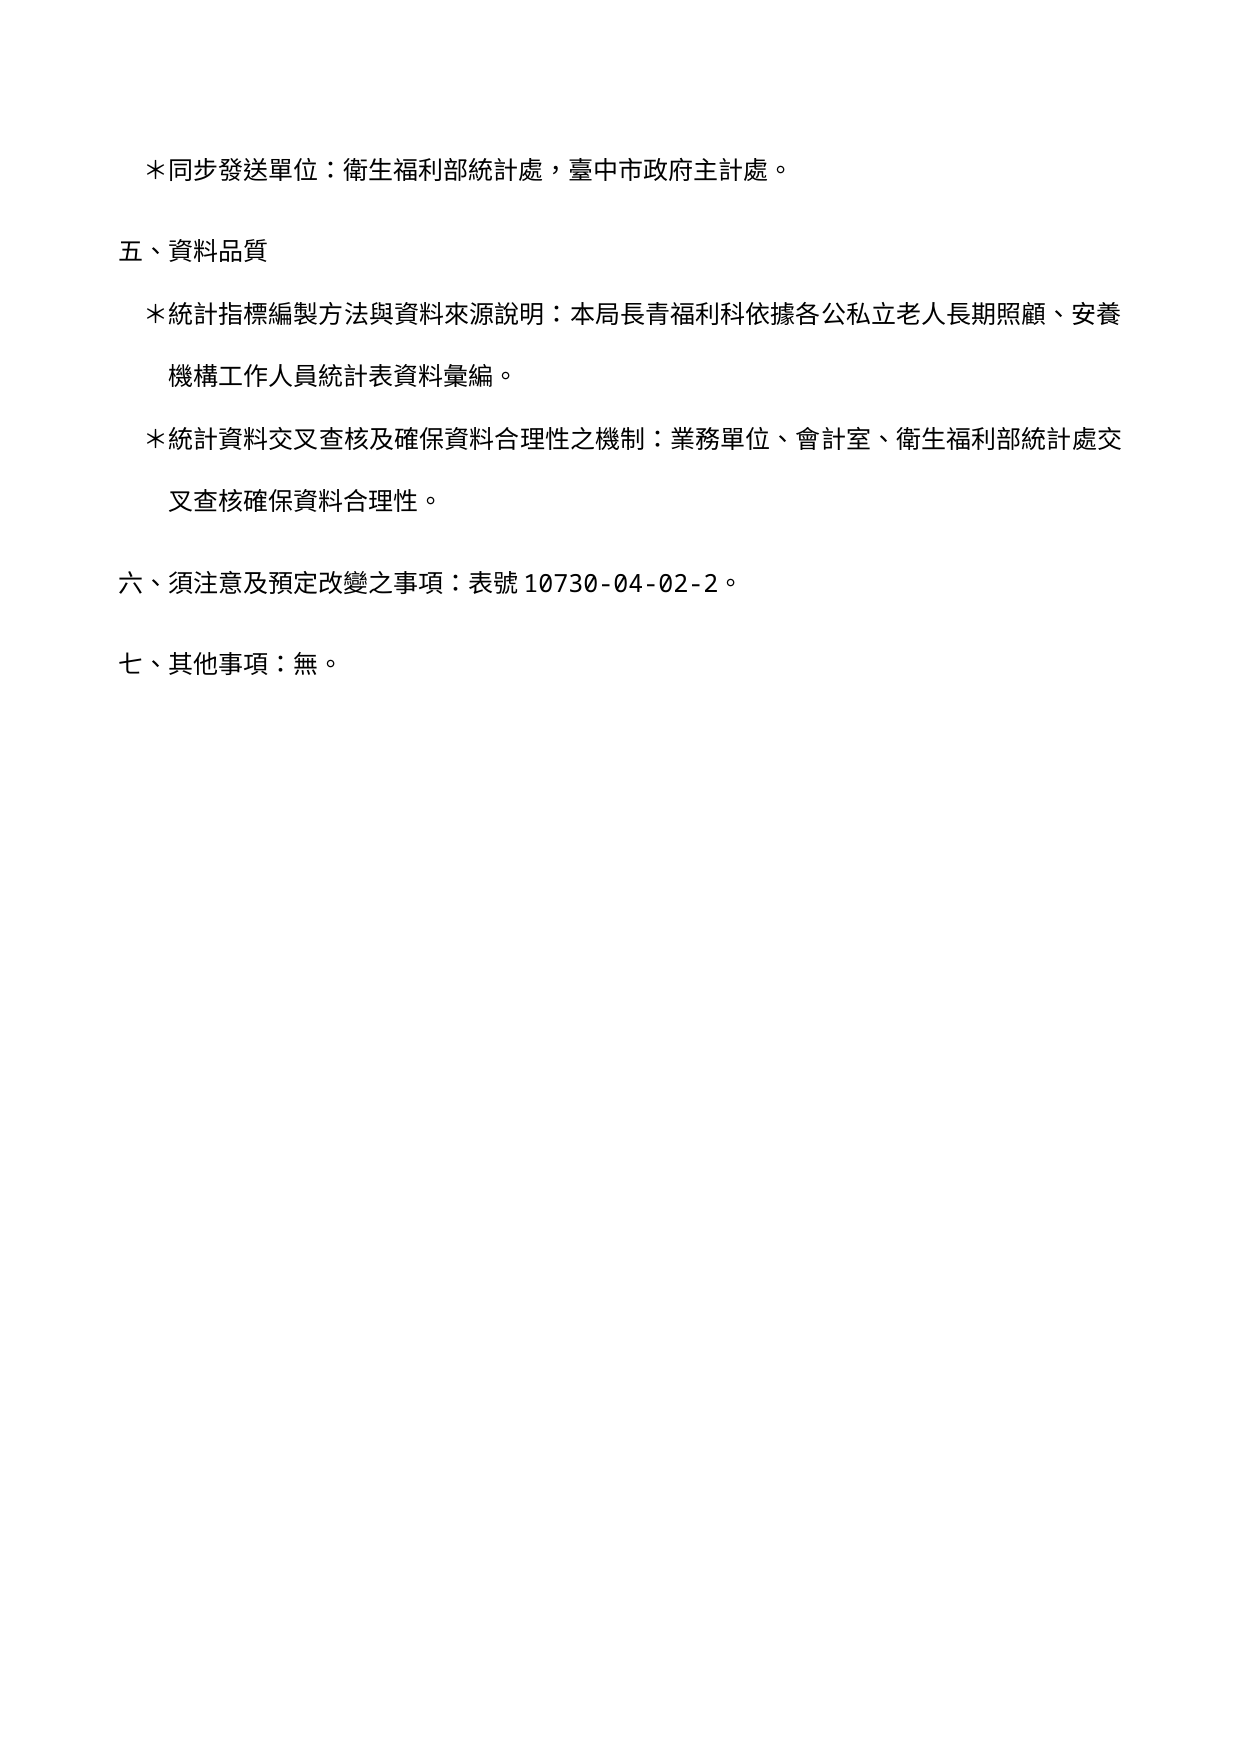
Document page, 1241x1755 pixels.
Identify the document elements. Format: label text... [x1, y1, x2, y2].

text ＊同步發送單位：衛生福利部統計處，臺中市政府主計處。 [143, 127, 1122, 189]
text 六、須注意及預定改變之事項：表號10730-04-02-2。 [118, 539, 1122, 602]
text ＊統計指標編製方法與資料來源說明：本局長青福利科依據各公私立老人長期照顧、安養機構工作人員統計表資料彙編。 [143, 271, 1122, 396]
text 五、資料品質 [118, 208, 1122, 271]
text 七、其他事項：無。 [118, 621, 1122, 683]
text ＊統計資料交叉查核及確保資料合理性之機制：業務單位、會計室、衛生福利部統計處交叉查核確保資料合理性。 [143, 396, 1122, 521]
